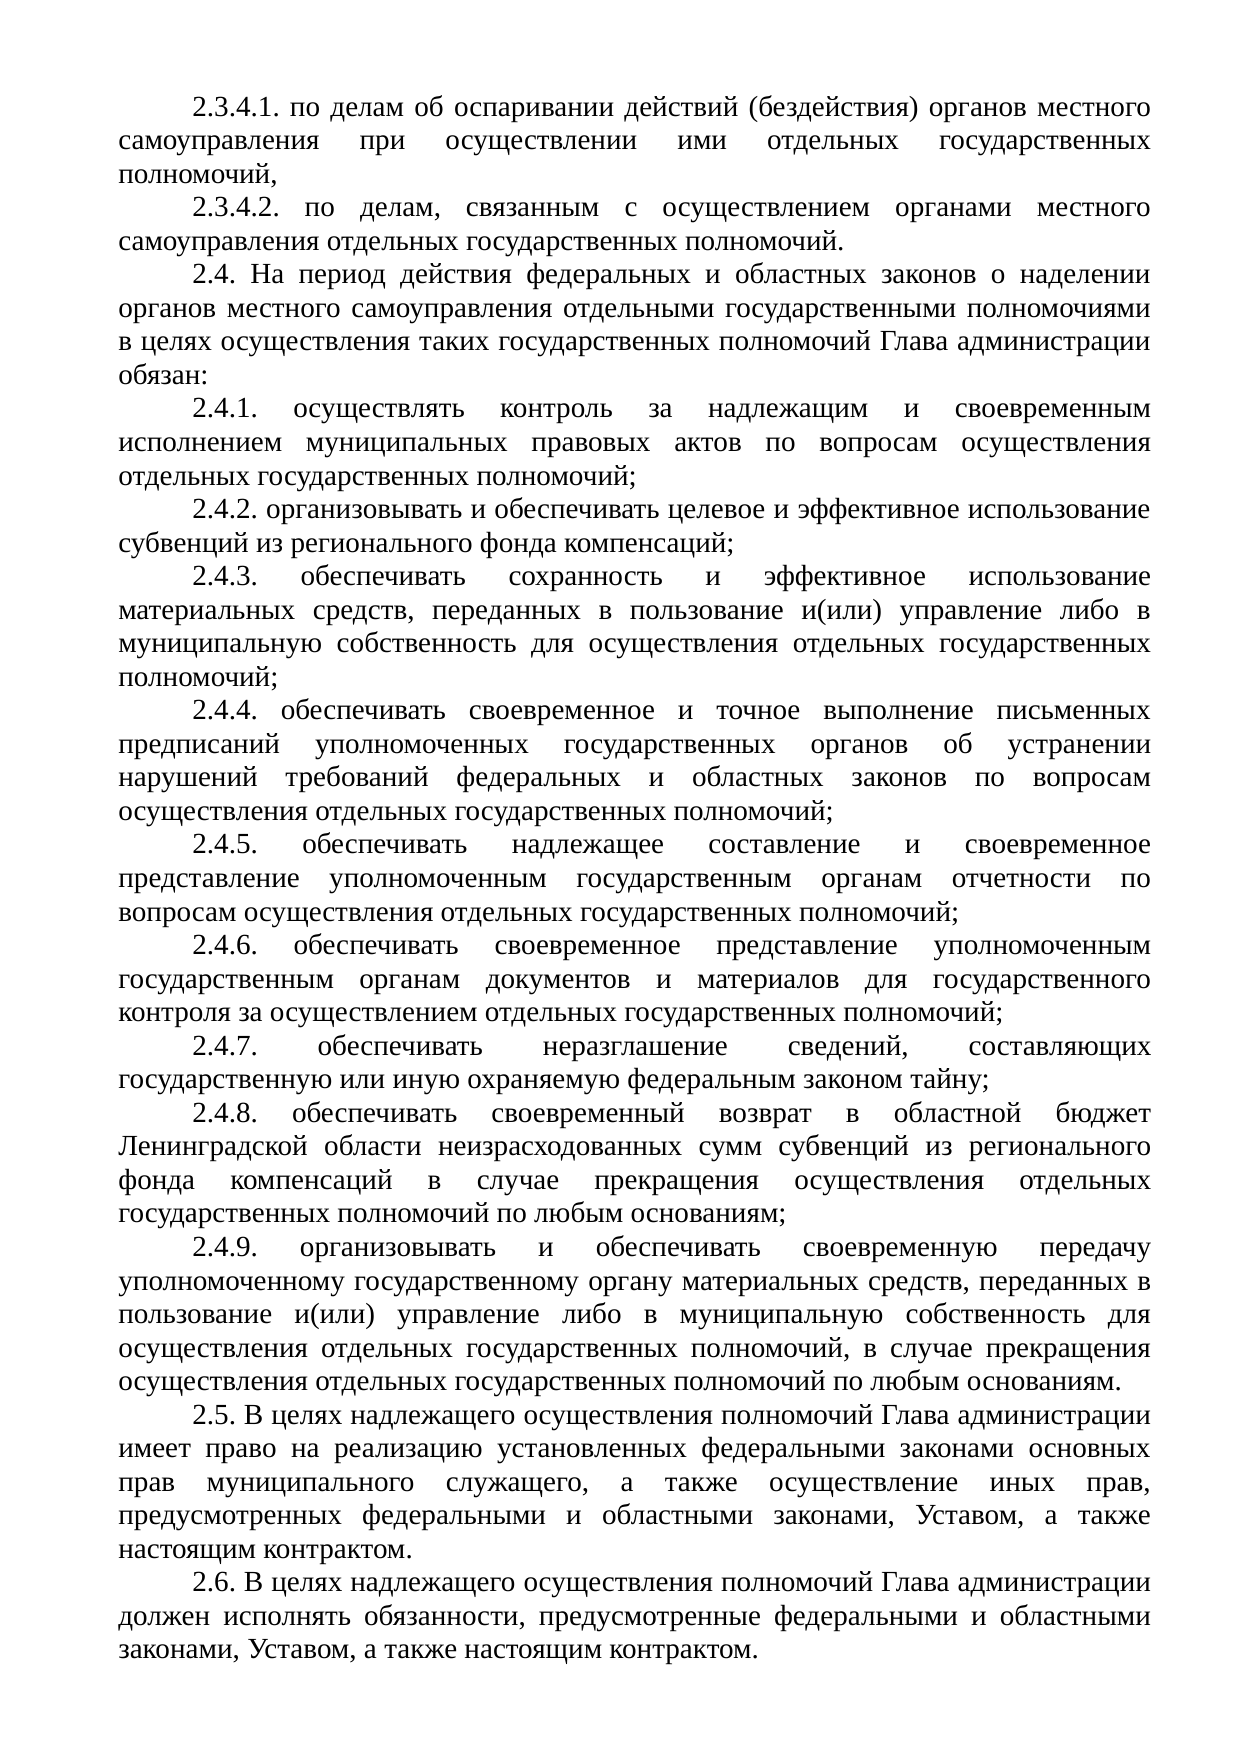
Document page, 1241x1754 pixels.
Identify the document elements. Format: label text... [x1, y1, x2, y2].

text 2.4.3. обеспечивать сохранность и эффективное использование материальных средств, переданных в пользование и(или) управление либо в муниципальную собственность для осуществления отдельных государственных полномочий; [118, 558, 1152, 692]
text 2.4. На период действия федеральных и областных законов о наделении органов местного самоуправления отдельными государственными полномочиями в целях осуществления таких государственных полномочий Глава администрации обязан: [118, 256, 1152, 391]
text 2.6. В целях надлежащего осуществления полномочий Глава администрации должен исполнять обязанности, предусмотренные федеральными и областными законами, Уставом, а также настоящим контрактом. [118, 1564, 1152, 1665]
text 2.4.1. осуществлять контроль за надлежащим и своевременным исполнением муниципальных правовых актов по вопросам осуществления отдельных государственных полномочий; [118, 391, 1152, 491]
text 2.4.9. организовывать и обеспечивать своевременную передачу уполномоченному государственному органу материальных средств, переданных в пользование и(или) управление либо в муниципальную собственность для осуществления отдельных государственных полномочий, в случае прекращения осуществления отдельных государственных полномочий по любым основаниям. [118, 1229, 1152, 1397]
text 2.4.7. обеспечивать неразглашение сведений, составляющих государственную или иную охраняемую федеральным законом тайну; [118, 1028, 1152, 1095]
text 2.4.2. организовывать и обеспечивать целевое и эффективное использование субвенций из регионального фонда компенсаций; [118, 491, 1152, 558]
text 2.4.8. обеспечивать своевременный возврат в областной бюджет Ленинградской области неизрасходованных сумм субвенций из регионального фонда компенсаций в случае прекращения осуществления отдельных государственных полномочий по любым основаниям; [118, 1095, 1152, 1229]
text 2.3.4.2. по делам, связанным с осуществлением органами местного самоуправления отдельных государственных полномочий. [118, 189, 1152, 256]
text 2.4.6. обеспечивать своевременное представление уполномоченным государственным органам документов и материалов для государственного контроля за осуществлением отдельных государственных полномочий; [118, 927, 1152, 1028]
text 2.5. В целях надлежащего осуществления полномочий Глава администрации имеет право на реализацию установленных федеральными законами основных прав муниципального служащего, а также осуществление иных прав, предусмотренных федеральными и областными законами, Уставом, а также настоящим контрактом. [118, 1397, 1152, 1564]
text 2.3.4.1. по делам об оспаривании действий (бездействия) органов местного самоуправления при осуществлении ими отдельных государственных полномочий, [118, 89, 1152, 189]
text 2.4.4. обеспечивать своевременное и точное выполнение письменных предписаний уполномоченных государственных органов об устранении нарушений требований федеральных и областных законов по вопросам осуществления отдельных государственных полномочий; [118, 692, 1152, 827]
text 2.4.5. обеспечивать надлежащее составление и своевременное представление уполномоченным государственным органам отчетности по вопросам осуществления отдельных государственных полномочий; [118, 827, 1152, 927]
